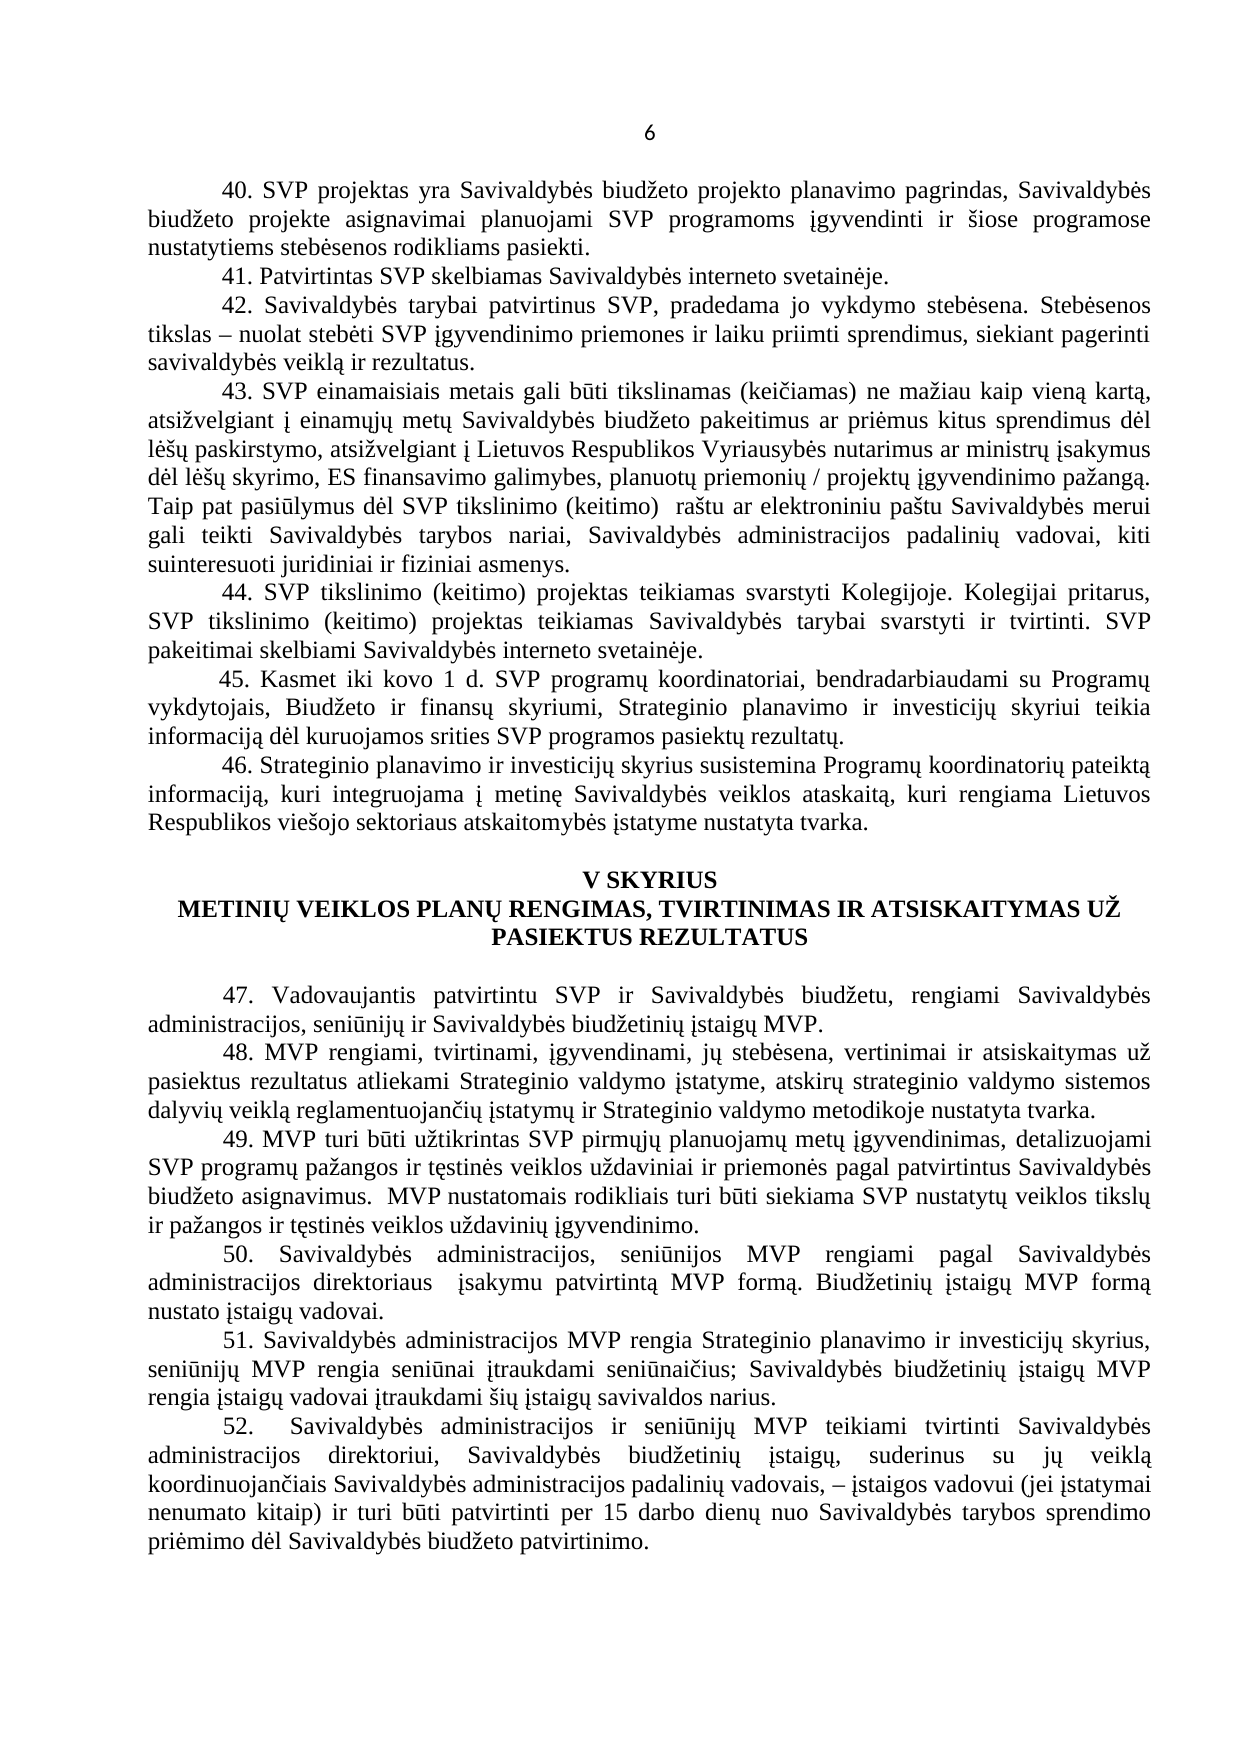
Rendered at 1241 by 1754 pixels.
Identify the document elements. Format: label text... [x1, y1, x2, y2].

text 48. MVP rengiami, tvirtinami, įgyvendinami, jų stebėsena, vertinimai ir atsiskaitymas už pasiektus rezultatus atliekami Strateginio valdymo įstatyme, atskirų strateginio valdymo sistemos dalyvių veiklą reglamentuojančių įstatymų ir Strateginio valdymo metodikoje nustatyta tvarka. [148, 1037, 1152, 1124]
text 42. Savivaldybės tarybai patvirtinus SVP, pradedama jo vykdymo stebėsena. Stebėsenos tikslas – nuolat stebėti SVP įgyvendinimo priemones ir laiku priimti sprendimus, siekiant pagerinti savivaldybės veiklą ir rezultatus. [148, 290, 1152, 376]
text 41. Patvirtintas SVP skelbiamas Savivaldybės interneto svetainėje. [148, 261, 1152, 290]
text 49. MVP turi būti užtikrintas SVP pirmųjų planuojamų metų įgyvendinimas, detalizuojami SVP programų pažangos ir tęstinės veiklos uždaviniai ir priemonės pagal patvirtintus Savivaldybės biudžeto asignavimus. MVP nustatomais rodikliais turi būti siekiama SVP nustatytų veiklos tikslų ir pažangos ir tęstinės veiklos uždavinių įgyvendinimo. [148, 1124, 1152, 1239]
text 50. Savivaldybės administracijos, seniūnijos MVP rengiami pagal Savivaldybės administracijos direktoriaus įsakymu patvirtintą MVP formą. Biudžetinių įstaigų MVP formą nustato įstaigų vadovai. [148, 1239, 1152, 1325]
text 52. Savivaldybės administracijos ir seniūnijų MVP teikiami tvirtinti Savivaldybės administracijos direktoriui, Savivaldybės biudžetinių įstaigų, suderinus su jų veiklą koordinuojančiais Savivaldybės administracijos padalinių vadovais, – įstaigos vadovui (jei įstatymai nenumato kitaip) ir turi būti patvirtinti per 15 darbo dienų nuo Savivaldybės tarybos sprendimo priėmimo dėl Savivaldybės biudžeto patvirtinimo. [148, 1411, 1152, 1555]
text 44. SVP tikslinimo (keitimo) projektas teikiamas svarstyti Kolegijoje. Kolegijai pritarus, SVP tikslinimo (keitimo) projektas teikiamas Savivaldybės tarybai svarstyti ir tvirtinti. SVP pakeitimai skelbiami Savivaldybės interneto svetainėje. [148, 577, 1152, 664]
text 47. Vadovaujantis patvirtintu SVP ir Savivaldybės biudžetu, rengiami Savivaldybės administracijos, seniūnijų ir Savivaldybės biudžetinių įstaigų MVP. [148, 980, 1152, 1037]
text 45. Kasmet iki kovo 1 d. SVP programų koordinatoriai, bendradarbiaudami su Programų vykdytojais, Biudžeto ir finansų skyriumi, Strateginio planavimo ir investicijų skyriui teikia informaciją dėl kuruojamos srities SVP programos pasiektų rezultatų. [148, 664, 1152, 750]
text 43. SVP einamaisiais metais gali būti tikslinamas (keičiamas) ne mažiau kaip vieną kartą, atsižvelgiant į einamųjų metų Savivaldybės biudžeto pakeitimus ar priėmus kitus sprendimus dėl lėšų paskirstymo, atsižvelgiant į Lietuvos Respublikos Vyriausybės nutarimus ar ministrų įsakymus dėl lėšų skyrimo, ES finansavimo galimybes, planuotų priemonių / projektų įgyvendinimo pažangą. Taip pat pasiūlymus dėl SVP tikslinimo (keitimo) raštu ar elektroniniu paštu Savivaldybės merui gali teikti Savivaldybės tarybos nariai, Savivaldybės administracijos padalinių vadovai, kiti suinteresuoti juridiniai ir fiziniai asmenys. [148, 376, 1152, 577]
text 40. SVP projektas yra Savivaldybės biudžeto projekto planavimo pagrindas, Savivaldybės biudžeto projekte asignavimai planuojami SVP programoms įgyvendinti ir šiose programose nustatytiems stebėsenos rodikliams pasiekti. [148, 175, 1152, 261]
text 46. Strateginio planavimo ir investicijų skyrius susistemina Programų koordinatorių pateiktą informaciją, kuri integruojama į metinę Savivaldybės veiklos ataskaitą, kuri rengiama Lietuvos Respublikos viešojo sektoriaus atskaitomybės įstatyme nustatyta tvarka. [148, 750, 1152, 836]
text V SKYRIUS [148, 865, 1152, 894]
text METINIŲ VEIKLOS PLANŲ RENGIMAS, TVIRTINIMAS IR ATSISKAITYMAS UŽ PASIEKTUS REZULTATUS [148, 894, 1152, 951]
text 51. Savivaldybės administracijos MVP rengia Strateginio planavimo ir investicijų skyrius, seniūnijų MVP rengia seniūnai įtraukdami seniūnaičius; Savivaldybės biudžetinių įstaigų MVP rengia įstaigų vadovai įtraukdami šių įstaigų savivaldos narius. [148, 1325, 1152, 1411]
